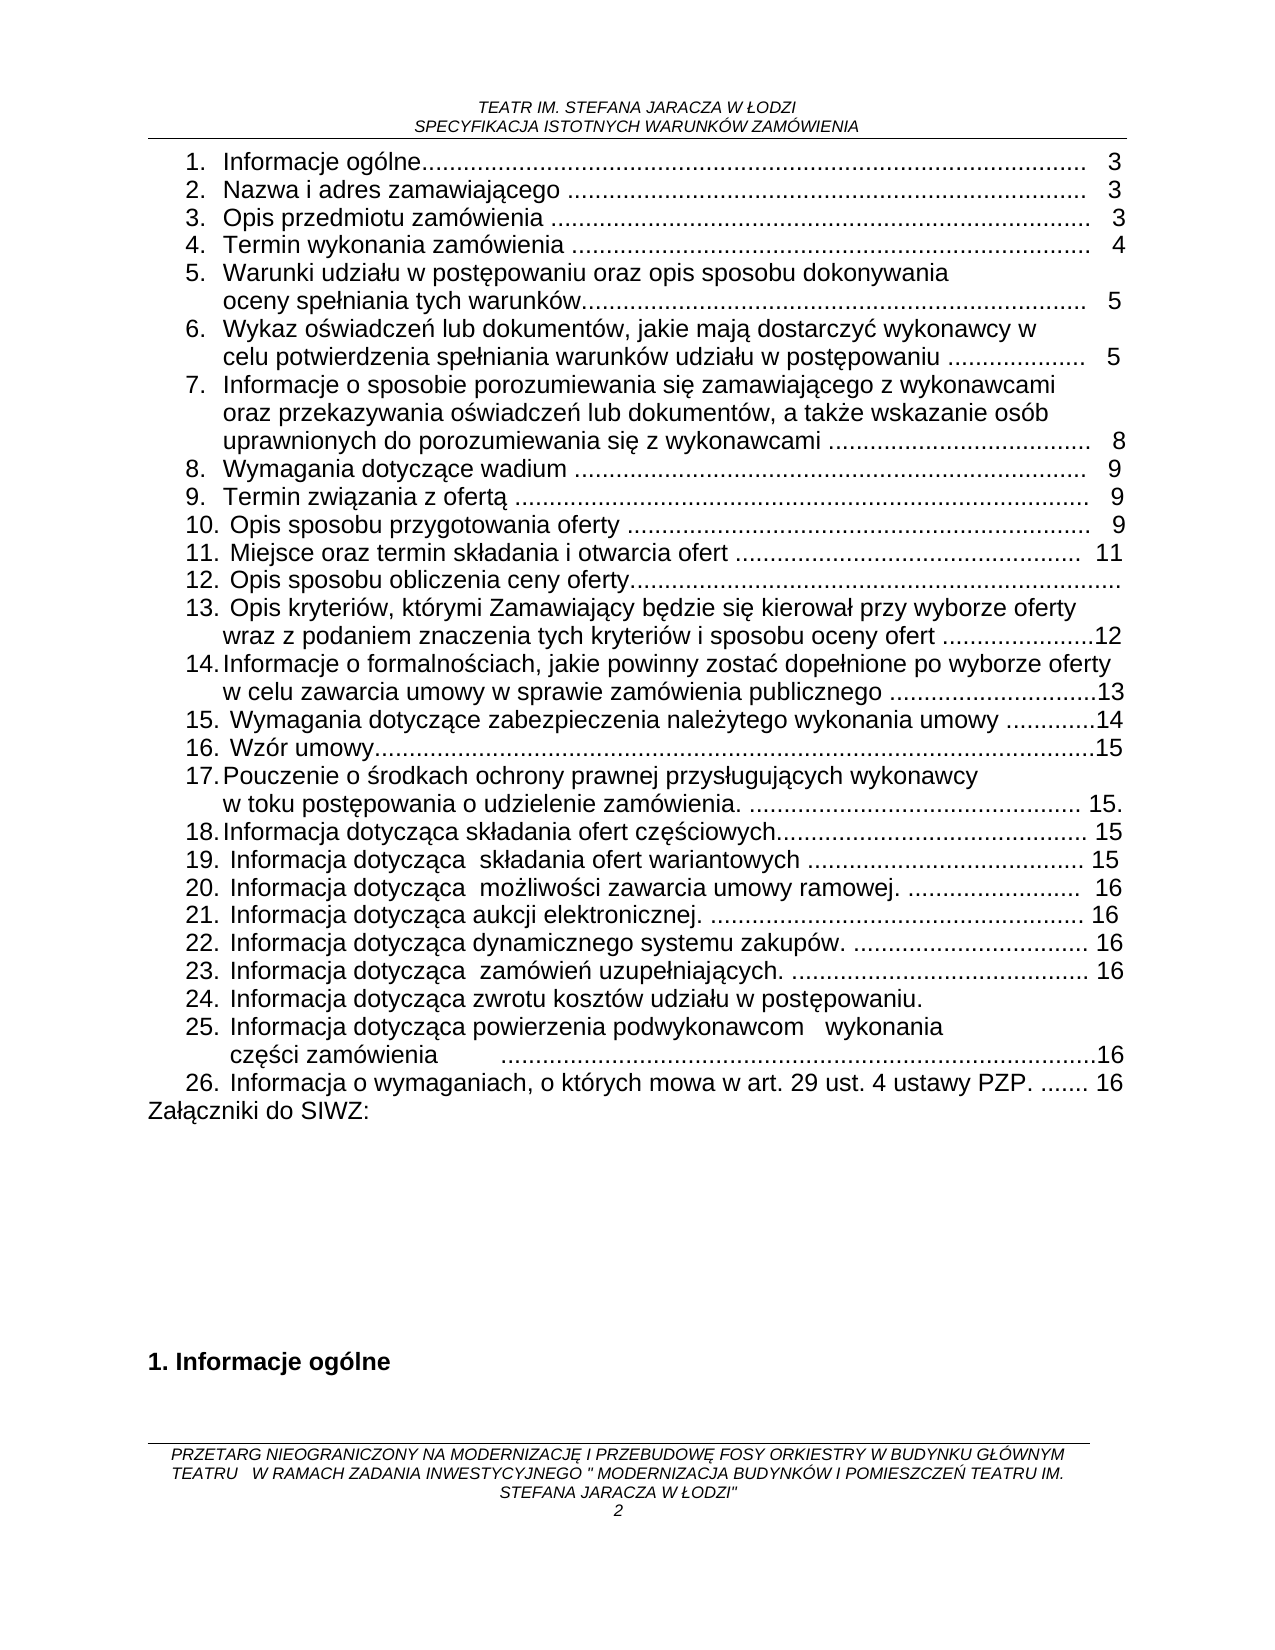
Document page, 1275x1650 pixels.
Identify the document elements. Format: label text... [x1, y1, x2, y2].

text Załączniki do SIWZ: [148, 1097, 1127, 1125]
list Informacje ogólne................................................................................................ 3 [185, 148, 1127, 176]
list Informacja dotycząca dynamicznego systemu zakupów. .................................. 16 [185, 929, 1127, 957]
list Opis sposobu przygotowania oferty ................................................................... 9 [185, 511, 1127, 538]
list Informacja dotycząca zamówień uzupełniających. ........................................... 16 [185, 957, 1127, 985]
list Nazwa i adres zamawiającego ........................................................................... 3 [185, 176, 1127, 203]
list Informacja dotycząca aukcji elektronicznej. ...................................................... 16 [185, 901, 1127, 929]
list Wzór umowy........................................................................................................15 [185, 734, 1127, 762]
list Informacja o wymaganiach, o których mowa w art. 29 ust. 4 ustawy PZP. ....... 16 [185, 1069, 1127, 1097]
list Wymagania dotyczące zabezpieczenia należytego wykonania umowy .............14 [185, 706, 1127, 734]
list Warunki udziału w postępowaniu oraz opis sposobu dokonywania oceny spełniania tych warunków......................................................................... 5 [185, 259, 1127, 315]
list Informacje o sposobie porozumiewania się zamawiającego z wykonawcami oraz przekazywania oświadczeń lub dokumentów, a także wskazanie osób uprawnionych do porozumiewania się z wykonawcami ...................................... 8 [185, 371, 1129, 455]
list Informacja dotycząca zwrotu kosztów udziału w postępowaniu. [185, 985, 1127, 1013]
list Opis kryteriów, którymi Zamawiający będzie się kierował przy wyborze oferty wraz z podaniem znaczenia tych kryteriów i sposobu oceny ofert ......................12 [185, 594, 1127, 650]
list Wykaz oświadczeń lub dokumentów, jakie mają dostarczyć wykonawcy w celu potwierdzenia spełniania warunków udziału w postępowaniu .................... 5 [185, 315, 1127, 371]
list Termin związania z ofertą ................................................................................... 9 [185, 483, 1127, 511]
list Informacja dotycząca składania ofert wariantowych ........................................ 15 [185, 846, 1127, 873]
list Wymagania dotyczące wadium .......................................................................... 9 [185, 455, 1127, 483]
text 1. Informacje ogólne [148, 1348, 1127, 1376]
list Informacja dotycząca składania ofert częściowych............................................. 15 [185, 818, 1127, 846]
list Informacja dotycząca powierzenia podwykonawcom wykonania części zamówienia ......................................................................................16 [185, 1013, 1127, 1069]
list Opis przedmiotu zamówienia .............................................................................. 3 [185, 203, 1127, 231]
list Termin wykonania zamówienia ........................................................................... 4 [185, 231, 1127, 259]
list Pouczenie o środkach ochrony prawnej przysługujących wykonawcy w toku postępowania o udzielenie zamówienia. ................................................ 15. [185, 762, 1127, 818]
list Opis sposobu obliczenia ceny oferty....................................................................... [185, 566, 1127, 594]
list Miejsce oraz termin składania i otwarcia ofert .................................................. 11 [185, 538, 1127, 566]
list Informacja dotycząca możliwości zawarcia umowy ramowej. ......................... 16 [185, 873, 1127, 901]
list Informacje o formalnościach, jakie powinny zostać dopełnione po wyborze oferty w celu zawarcia umowy w sprawie zamówienia publicznego ..............................13 [185, 650, 1127, 706]
